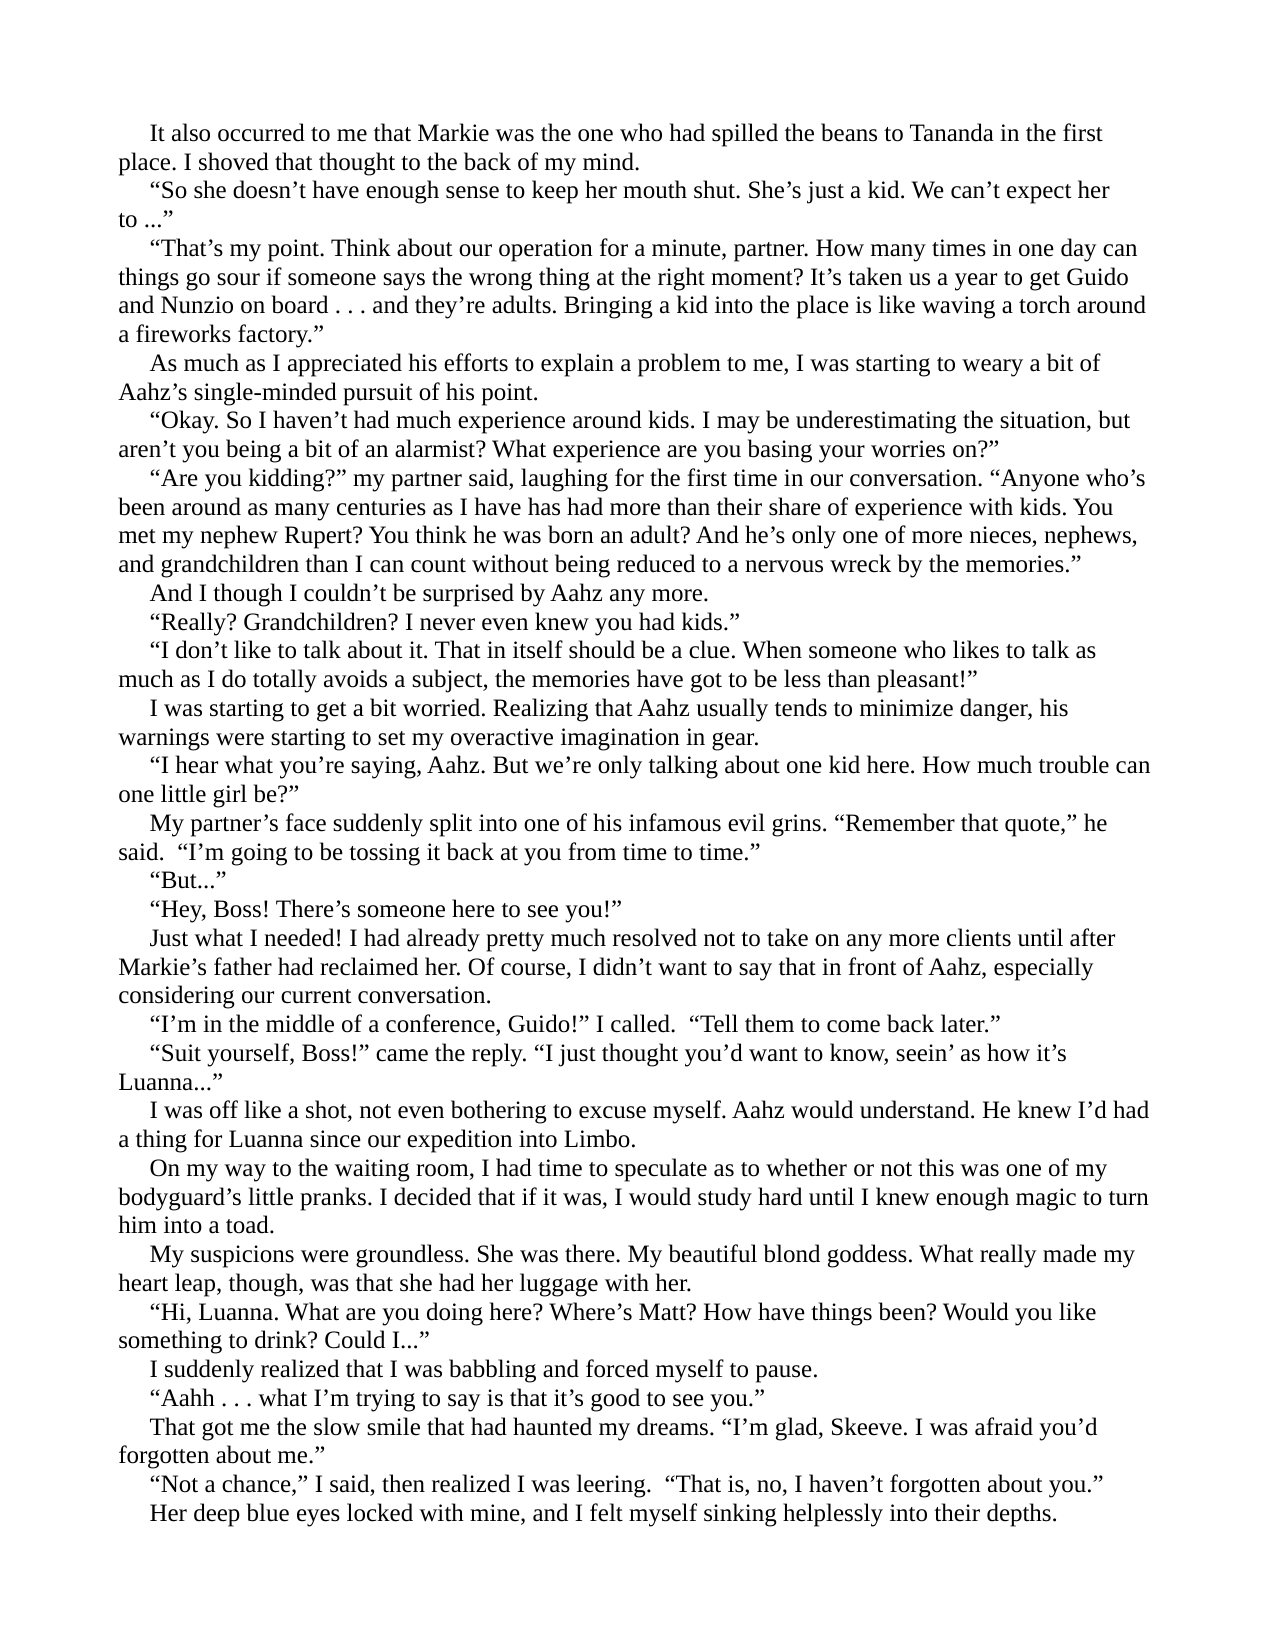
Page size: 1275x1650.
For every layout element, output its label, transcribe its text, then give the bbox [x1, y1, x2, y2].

text “So she doesn’t have enough sense to keep her mouth shut. She’s just a kid. We can’t expect her to ...” [118, 176, 1157, 233]
text Just what I needed! I had already pretty much resolved not to take on any more clients until after Markie’s father had reclaimed her. Of course, I didn’t want to say that in front of Aahz, especially considering our current conversation. [118, 923, 1157, 1009]
text “But...” [118, 866, 1157, 894]
text “Really? Grandchildren? I never even knew you had kids.” [118, 607, 1157, 636]
text “Suit yourself, Boss!” came the reply. “I just thought you’d want to know, seein’ as how it’s Luanna...” [118, 1038, 1157, 1096]
text That got me the slow smile that had haunted my dreams. “I’m glad, Skeeve. I was afraid you’d forgotten about me.” [118, 1412, 1157, 1469]
text “Hey, Boss! There’s someone here to see you!” [118, 894, 1157, 923]
text And I though I couldn’t be surprised by Aahz any more. [118, 578, 1157, 607]
text “Are you kidding?” my partner said, laughing for the first time in our conversation. “Anyone who’s been around as many centuries as I have has had more than their share of experience with kids. You met my nephew Rupert? You think he was born an adult? And he’s only one of more nieces, nephews, and grandchildren than I can count without being reduced to a nervous wreck by the memories.” [118, 463, 1157, 578]
text My suspicions were groundless. She was there. My beautiful blond goddess. What really made my heart leap, though, was that she had her luggage with her. [118, 1239, 1157, 1297]
text Her deep blue eyes locked with mine, and I felt myself sinking helplessly into their depths. [118, 1498, 1157, 1527]
text As much as I appreciated his efforts to explain a problem to me, I was starting to weary a bit of Aahz’s single-minded pursuit of his point. [118, 348, 1157, 406]
text I suddenly realized that I was babbling and forced myself to pause. [118, 1354, 1157, 1383]
text “Aahh . . . what I’m trying to say is that it’s good to see you.” [118, 1383, 1157, 1412]
text I was starting to get a bit worried. Realizing that Aahz usually tends to minimize danger, his warnings were starting to set my overactive imagination in gear. [118, 693, 1157, 751]
text “I’m in the middle of a conference, Guido!” I called. “Tell them to come back later.” [118, 1009, 1157, 1038]
text “Not a chance,” I said, then realized I was leering. “That is, no, I haven’t forgotten about you.” [118, 1469, 1157, 1498]
text “That’s my point. Think about our operation for a minute, partner. How many times in one day can things go sour if someone says the wrong thing at the right moment? It’s taken us a year to get Guido and Nunzio on board . . . and they’re adults. Bringing a kid into the place is like waving a torch around a fireworks factory.” [118, 233, 1157, 348]
text It also occurred to me that Markie was the one who had spilled the beans to Tananda in the first place. I shoved that thought to the back of my mind. [118, 118, 1157, 176]
text My partner’s face suddenly split into one of his infamous evil grins. “Remember that quote,” he said. “I’m going to be tossing it back at you from time to time.” [118, 808, 1157, 866]
text “I don’t like to talk about it. That in itself should be a clue. When someone who likes to talk as much as I do totally avoids a subject, the memories have got to be less than pleasant!” [118, 636, 1157, 693]
text “Okay. So I haven’t had much experience around kids. I may be underestimating the situation, but aren’t you being a bit of an alarmist? What experience are you basing your worries on?” [118, 406, 1157, 463]
text On my way to the waiting room, I had time to speculate as to whether or not this was one of my bodyguard’s little pranks. I decided that if it was, I would study hard until I knew enough magic to turn him into a toad. [118, 1153, 1157, 1239]
text “I hear what you’re saying, Aahz. But we’re only talking about one kid here. How much trouble can one little girl be?” [118, 751, 1157, 808]
text I was off like a shot, not even bothering to excuse myself. Aahz would understand. He knew I’d had a thing for Luanna since our expedition into Limbo. [118, 1096, 1157, 1153]
text “Hi, Luanna. What are you doing here? Where’s Matt? How have things been? Would you like something to drink? Could I...” [118, 1297, 1157, 1354]
